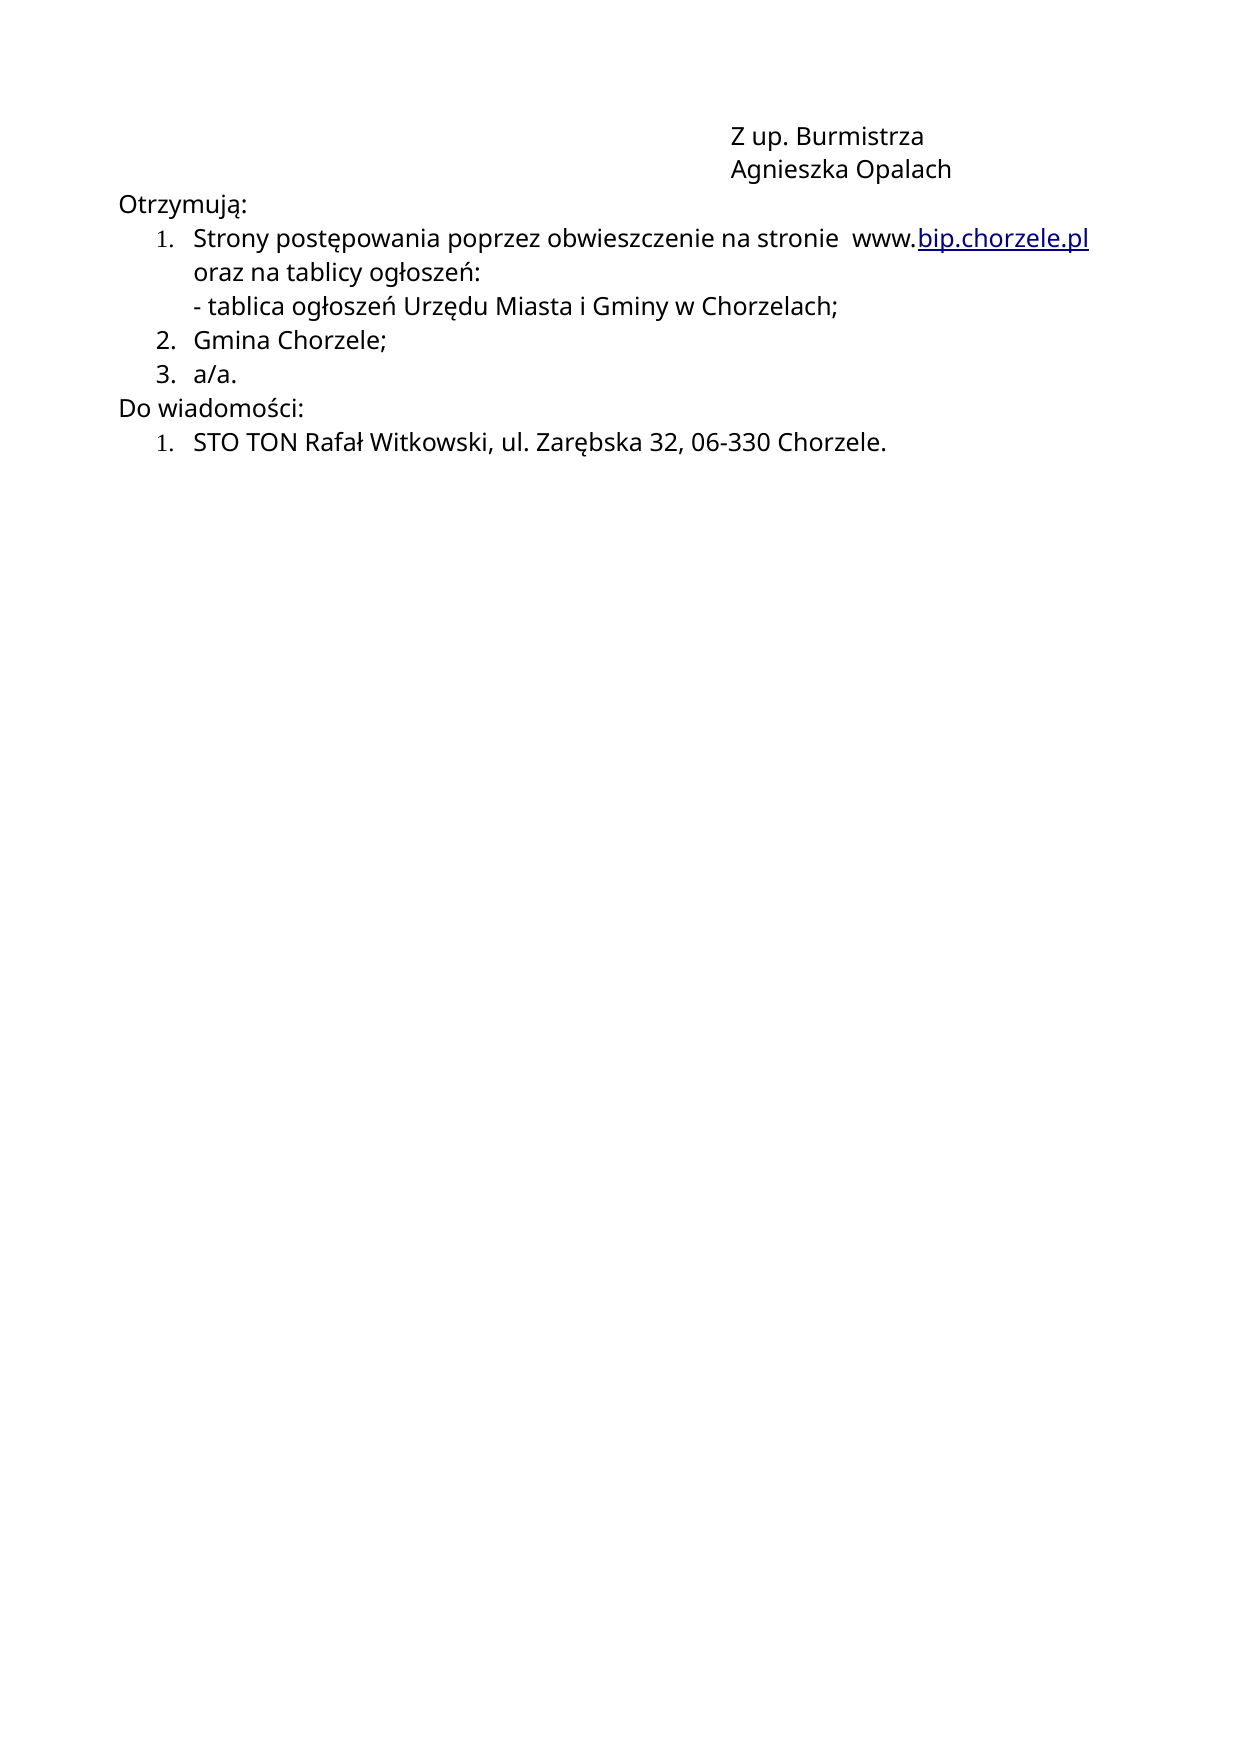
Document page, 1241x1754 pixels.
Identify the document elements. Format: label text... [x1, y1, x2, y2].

text Otrzymują: [118, 186, 1122, 220]
list a/a. [156, 357, 1122, 391]
list Gmina Chorzele; [156, 322, 1122, 357]
text Z up. Burmistrza [118, 118, 1122, 152]
list Strony postępowania poprzez obwieszczenie na stronie www.bip.chorzele.pl oraz na tablicy ogłoszeń: [156, 220, 1122, 288]
list STO TON Rafał Witkowski, ul. Zarębska 32, 06-330 Chorzele. [156, 425, 1122, 459]
text Do wiadomości: [118, 391, 1122, 425]
text Agnieszka Opalach [118, 152, 1122, 186]
text - tablica ogłoszeń Urzędu Miasta i Gminy w Chorzelach; [193, 288, 1122, 322]
